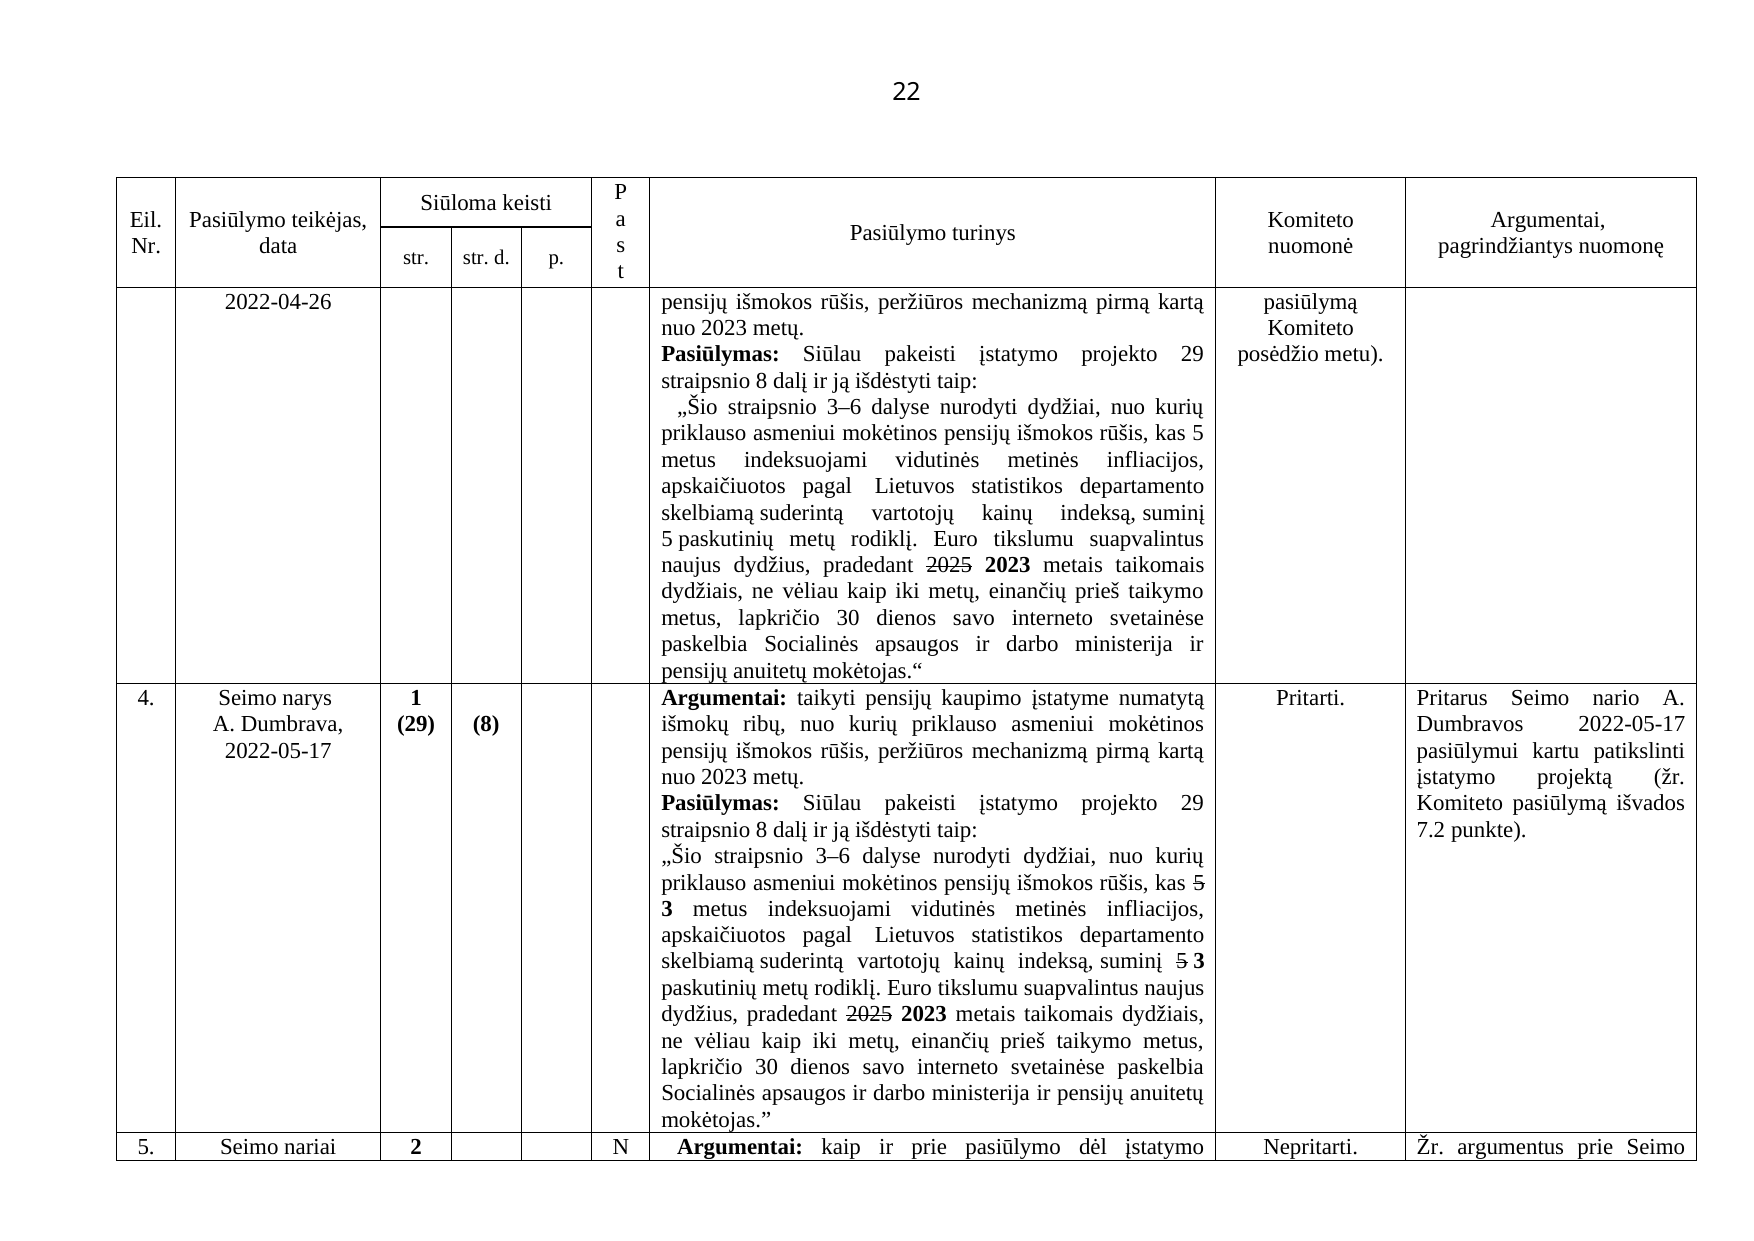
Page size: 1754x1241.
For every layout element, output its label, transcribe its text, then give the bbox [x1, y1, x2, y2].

table_cell [452, 288, 521, 683]
table_cell [522, 1133, 591, 1159]
table_cell pensijų išmokos rūšis, peržiūros mechanizmą pirmą kartą nuo 2023 metų. Pasiūlymas: Siūlau pakeisti įstatymo projekto 29 straipsnio 8 dalį ir ją išdėstyti taip: „Šio straipsnio 3–6 dalyse nurodyti dydžiai, nuo kurių priklauso asmeniui mokėtinos pensijų išmokos rūšis, kas 5 metus indeksuojami vidutinės metinės infliacijos, apskaičiuotos pagal Lietuvos statistikos departamento skelbiamą suderintą vartotojų kainų indeksą, suminį 5 paskutinių metų rodiklį. Euro tikslumu suapvalintus naujus dydžius, pradedant 2025 2023 metais taikomais dydžiais, ne vėliau kaip iki metų, einančių prieš taikymo metus, lapkričio 30 dienos savo interneto svetainėse paskelbia Socialinės apsaugos ir darbo ministerija ir pensijų anuitetų mokėtojas.“ [650, 288, 1215, 683]
table_cell [117, 288, 175, 683]
table_cell [381, 288, 451, 683]
table_cell Nepritarti. [1216, 1133, 1405, 1159]
table_cell 4. [117, 684, 175, 1132]
table_cell Pritarus Seimo nario A. Dumbravos 2022-05-17 pasiūlymui kartu patikslinti įstatymo projektą (žr. Komiteto pasiūlymą išvados 7.2 punkte). [1406, 684, 1696, 1132]
table_cell str. [381, 228, 451, 287]
table_cell Žr. argumentus prie Seimo [1406, 1133, 1696, 1159]
table_cell Argumentai: taikyti pensijų kaupimo įstatyme numatytą išmokų ribų, nuo kurių priklauso asmeniui mokėtinos pensijų išmokos rūšis, peržiūros mechanizmą pirmą kartą nuo 2023 metų. Pasiūlymas: Siūlau pakeisti įstatymo projekto 29 straipsnio 8 dalį ir ją išdėstyti taip: „Šio straipsnio 3–6 dalyse nurodyti dydžiai, nuo kurių priklauso asmeniui mokėtinos pensijų išmokos rūšis, kas 5 3 metus indeksuojami vidutinės metinės infliacijos, apskaičiuotos pagal Lietuvos statistikos departamento skelbiamą suderintą vartotojų kainų indeksą, suminį 5 3 paskutinių metų rodiklį. Euro tikslumu suapvalintus naujus dydžius, pradedant 2025 2023 metais taikomais dydžiais, ne vėliau kaip iki metų, einančių prieš taikymo metus, lapkričio 30 dienos savo interneto svetainėse paskelbia Socialinės apsaugos ir darbo ministerija ir pensijų anuitetų mokėtojas.” [650, 684, 1215, 1132]
table_cell Pritarti. [1216, 684, 1405, 1132]
table_cell 2 [381, 1133, 451, 1159]
table_header Eil. Nr. [117, 178, 175, 287]
table_cell Argumentai: kaip ir prie pasiūlymo dėl įstatymo [650, 1133, 1215, 1159]
table_cell [452, 1133, 521, 1159]
table_cell [522, 684, 591, 1132]
table_header Pasiūlymo turinys [650, 178, 1215, 287]
table_header Pasiūlymo teikėjas, data [176, 178, 380, 287]
table_header Komiteto nuomonė [1216, 178, 1405, 287]
table_cell Seimo nariai [176, 1133, 380, 1159]
table_header Pastabos [592, 178, 649, 287]
table_cell 1 (29) [381, 684, 451, 1132]
table_cell p. [522, 228, 591, 287]
table_cell [522, 288, 591, 683]
table_cell [592, 684, 649, 1132]
table_header Siūloma keisti [381, 178, 591, 226]
table_cell N [592, 1133, 649, 1159]
table_cell 2022-04-26 [176, 288, 380, 683]
table_cell str. d. [452, 228, 521, 287]
table_cell [592, 288, 649, 683]
table_header Argumentai, pagrindžiantys nuomonę [1406, 178, 1696, 287]
table_cell pasiūlymą Komiteto posėdžio metu). [1216, 288, 1405, 683]
table_cell [1406, 288, 1696, 683]
table_cell 5. [117, 1133, 175, 1159]
table_cell (8) [452, 684, 521, 1132]
table_cell Seimo narys A. Dumbrava, 2022-05-17 [176, 684, 380, 1132]
